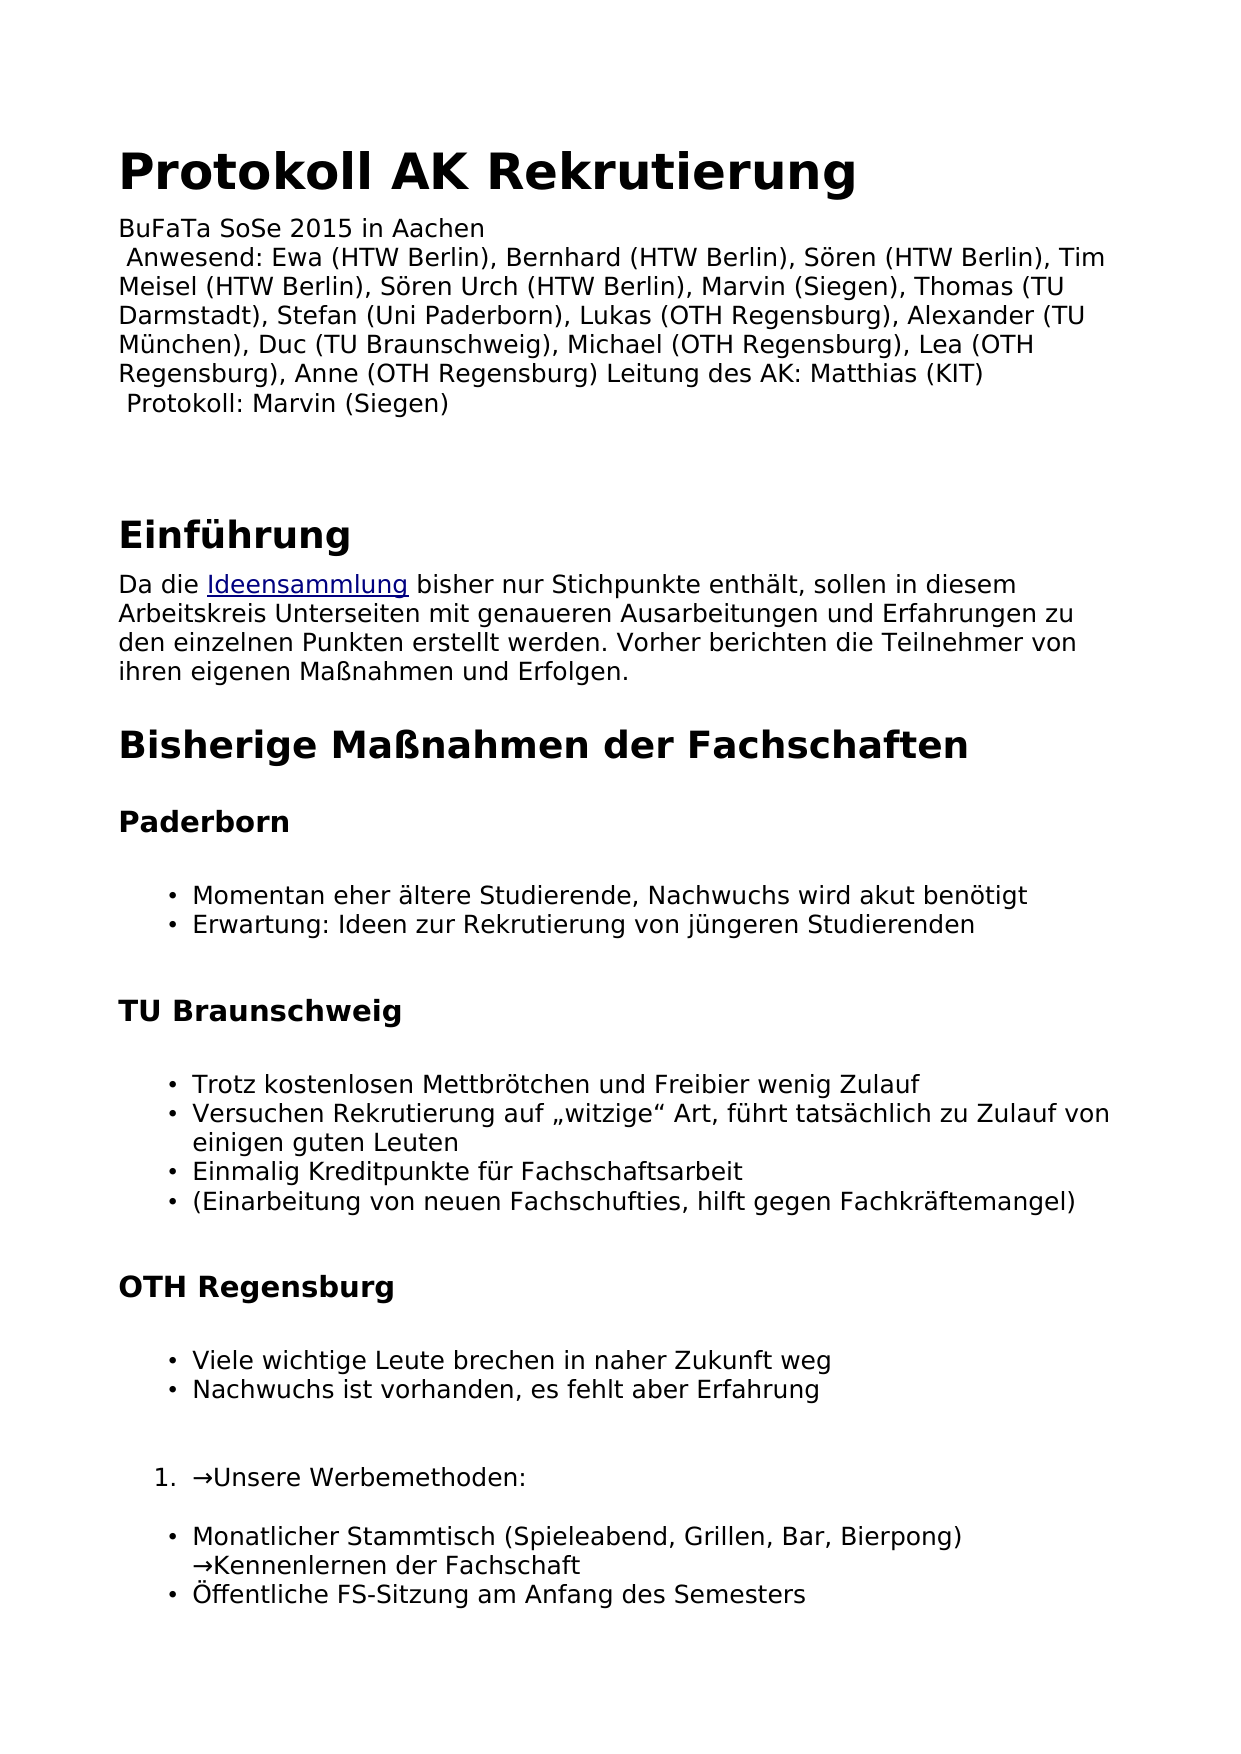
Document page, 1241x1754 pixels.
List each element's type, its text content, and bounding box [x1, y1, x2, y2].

list Erwartung: Ideen zur Rekrutierung von jüngeren Studierenden [177, 910, 1122, 939]
subtitle Einführung [118, 514, 1122, 557]
text Da die Ideensammlung bisher nur Stichpunkte enthält, sollen in diesem Arbeitskreis Unterseiten mit genaueren Ausarbeitungen und Erfahrungen zu den einzelnen Punkten erstellt werden. Vorher berichten die Teilnehmer von ihren eigenen Maßnahmen und Erfolgen. [118, 570, 1122, 687]
list Viele wichtige Leute brechen in naher Zukunft weg [177, 1346, 1122, 1375]
list Einmalig Kreditpunkte für Fachschaftsarbeit [177, 1157, 1122, 1187]
list Momentan eher ältere Studierende, Nachwuchs wird akut benötigt [177, 881, 1122, 910]
subtitle Paderborn [118, 805, 1122, 839]
subtitle TU Braunschweig [118, 994, 1122, 1028]
subtitle OTH Regensburg [118, 1270, 1122, 1304]
list Trotz kostenlosen Mettbrötchen und Freibier wenig Zulauf [177, 1070, 1122, 1099]
list Nachwuchs ist vorhanden, es fehlt aber Erfahrung [177, 1375, 1122, 1404]
text BuFaTa SoSe 2015 in Aachen Anwesend: Ewa (HTW Berlin), Bernhard (HTW Berlin), Sören (HTW Berlin), Tim Meisel (HTW Berlin), Sören Urch (HTW Berlin), Marvin (Siegen), Thomas (TU Darmstadt), Stefan (Uni Paderborn), Lukas (OTH Regensburg), Alexander (TU München), Duc (TU Braunschweig), Michael (OTH Regensburg), Lea (OTH Regensburg), Anne (OTH Regensburg) Leitung des AK: Matthias (KIT) Protokoll: Marvin (Siegen) [118, 214, 1122, 476]
list Monatlicher Stammtisch (Spieleabend, Grillen, Bar, Bierpong) →Kennenlernen der Fachschaft [177, 1522, 1122, 1581]
list Öffentliche FS-Sitzung am Anfang des Semesters [177, 1581, 1122, 1610]
subtitle Bisherige Maßnahmen der Fachschaften [118, 724, 1122, 768]
list Versuchen Rekrutierung auf „witzige“ Art, führt tatsächlich zu Zulauf von einigen guten Leuten [177, 1099, 1122, 1157]
list →Unsere Werbemethoden: [177, 1463, 1122, 1493]
list (Einarbeitung von neuen Fachschufties, hilft gegen Fachkräftemangel) [177, 1187, 1122, 1216]
subtitle Protokoll AK Rekrutierung [118, 143, 1122, 201]
